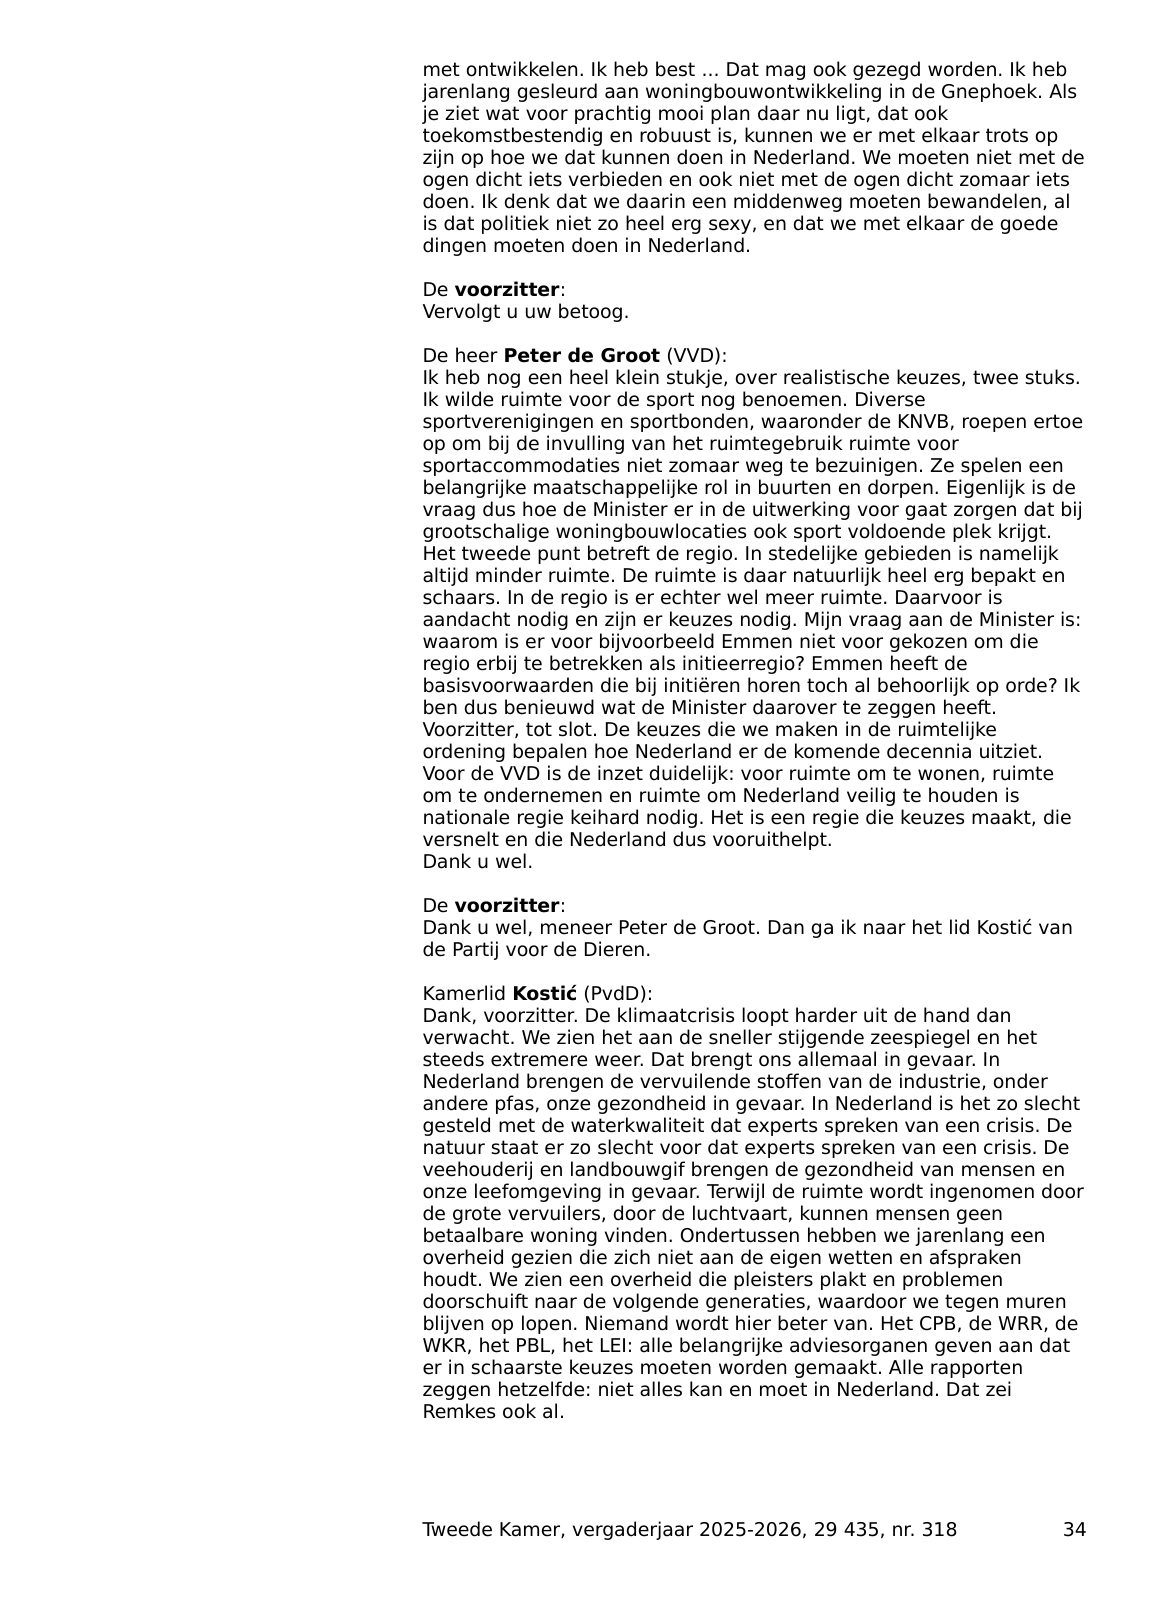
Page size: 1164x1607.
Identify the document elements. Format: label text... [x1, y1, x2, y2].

text De voorzitter: [422, 279, 1087, 301]
text De voorzitter: [422, 895, 1087, 917]
text Dank u wel, meneer Peter de Groot. Dan ga ik naar het lid Kostić van de Partij voor de Dieren. [422, 917, 1087, 961]
text Vervolgt u uw betoog. [422, 301, 1087, 323]
text met ontwikkelen. Ik heb best ... Dat mag ook gezegd worden. Ik heb jarenlang gesleurd aan woningbouwontwikkeling in de Gnephoek. Als je ziet wat voor prachtig mooi plan daar nu ligt, dat ook toekomstbestendig en robuust is, kunnen we er met elkaar trots op zijn op hoe we dat kunnen doen in Nederland. We moeten niet met de ogen dicht iets verbieden en ook niet met de ogen dicht zomaar iets doen. Ik denk dat we daarin een middenweg moeten bewandelen, al is dat politiek niet zo heel erg sexy, en dat we met elkaar de goede dingen moeten doen in Nederland. [422, 59, 1087, 257]
text Het tweede punt betreft de regio. In stedelijke gebieden is namelijk altijd minder ruimte. De ruimte is daar natuurlijk heel erg bepakt en schaars. In de regio is er echter wel meer ruimte. Daarvoor is aandacht nodig en zijn er keuzes nodig. Mijn vraag aan de Minister is: waarom is er voor bijvoorbeeld Emmen niet voor gekozen om die regio erbij te betrekken als initieerregio? Emmen heeft de basisvoorwaarden die bij initiëren horen toch al behoorlijk op orde? Ik ben dus benieuwd wat de Minister daarover te zeggen heeft. [422, 543, 1087, 719]
text Ik heb nog een heel klein stukje, over realistische keuzes, twee stuks. Ik wilde ruimte voor de sport nog benoemen. Diverse sportverenigingen en sportbonden, waaronder de KNVB, roepen ertoe op om bij de invulling van het ruimtegebruik ruimte voor sportaccommodaties niet zomaar weg te bezuinigen. Ze spelen een belangrijke maatschappelijke rol in buurten en dorpen. Eigenlijk is de vraag dus hoe de Minister er in de uitwerking voor gaat zorgen dat bij grootschalige woningbouwlocaties ook sport voldoende plek krijgt. [422, 367, 1087, 543]
text Kamerlid Kostić (PvdD): [422, 983, 1087, 1005]
text Voorzitter, tot slot. De keuzes die we maken in de ruimtelijke ordening bepalen hoe Nederland er de komende decennia uitziet. Voor de VVD is de inzet duidelijk: voor ruimte om te wonen, ruimte om te ondernemen en ruimte om Nederland veilig te houden is nationale regie keihard nodig. Het is een regie die keuzes maakt, die versnelt en die Nederland dus vooruithelpt. [422, 719, 1087, 851]
text De heer Peter de Groot (VVD): [422, 345, 1087, 367]
text Dank, voorzitter. De klimaatcrisis loopt harder uit de hand dan verwacht. We zien het aan de sneller stijgende zeespiegel en het steeds extremere weer. Dat brengt ons allemaal in gevaar. In Nederland brengen de vervuilende stoffen van de industrie, onder andere pfas, onze gezondheid in gevaar. In Nederland is het zo slecht gesteld met de waterkwaliteit dat experts spreken van een crisis. De natuur staat er zo slecht voor dat experts spreken van een crisis. De veehouderij en landbouwgif brengen de gezondheid van mensen en onze leefomgeving in gevaar. Terwijl de ruimte wordt ingenomen door de grote vervuilers, door de luchtvaart, kunnen mensen geen betaalbare woning vinden. Ondertussen hebben we jarenlang een overheid gezien die zich niet aan de eigen wetten en afspraken houdt. We zien een overheid die pleisters plakt en problemen doorschuift naar de volgende generaties, waardoor we tegen muren blijven op lopen. Niemand wordt hier beter van. Het CPB, de WRR, de WKR, het PBL, het LEI: alle belangrijke adviesorganen geven aan dat er in schaarste keuzes moeten worden gemaakt. Alle rapporten zeggen hetzelfde: niet alles kan en moet in Nederland. Dat zei Remkes ook al. [422, 1005, 1087, 1423]
text Dank u wel. [422, 851, 1087, 873]
